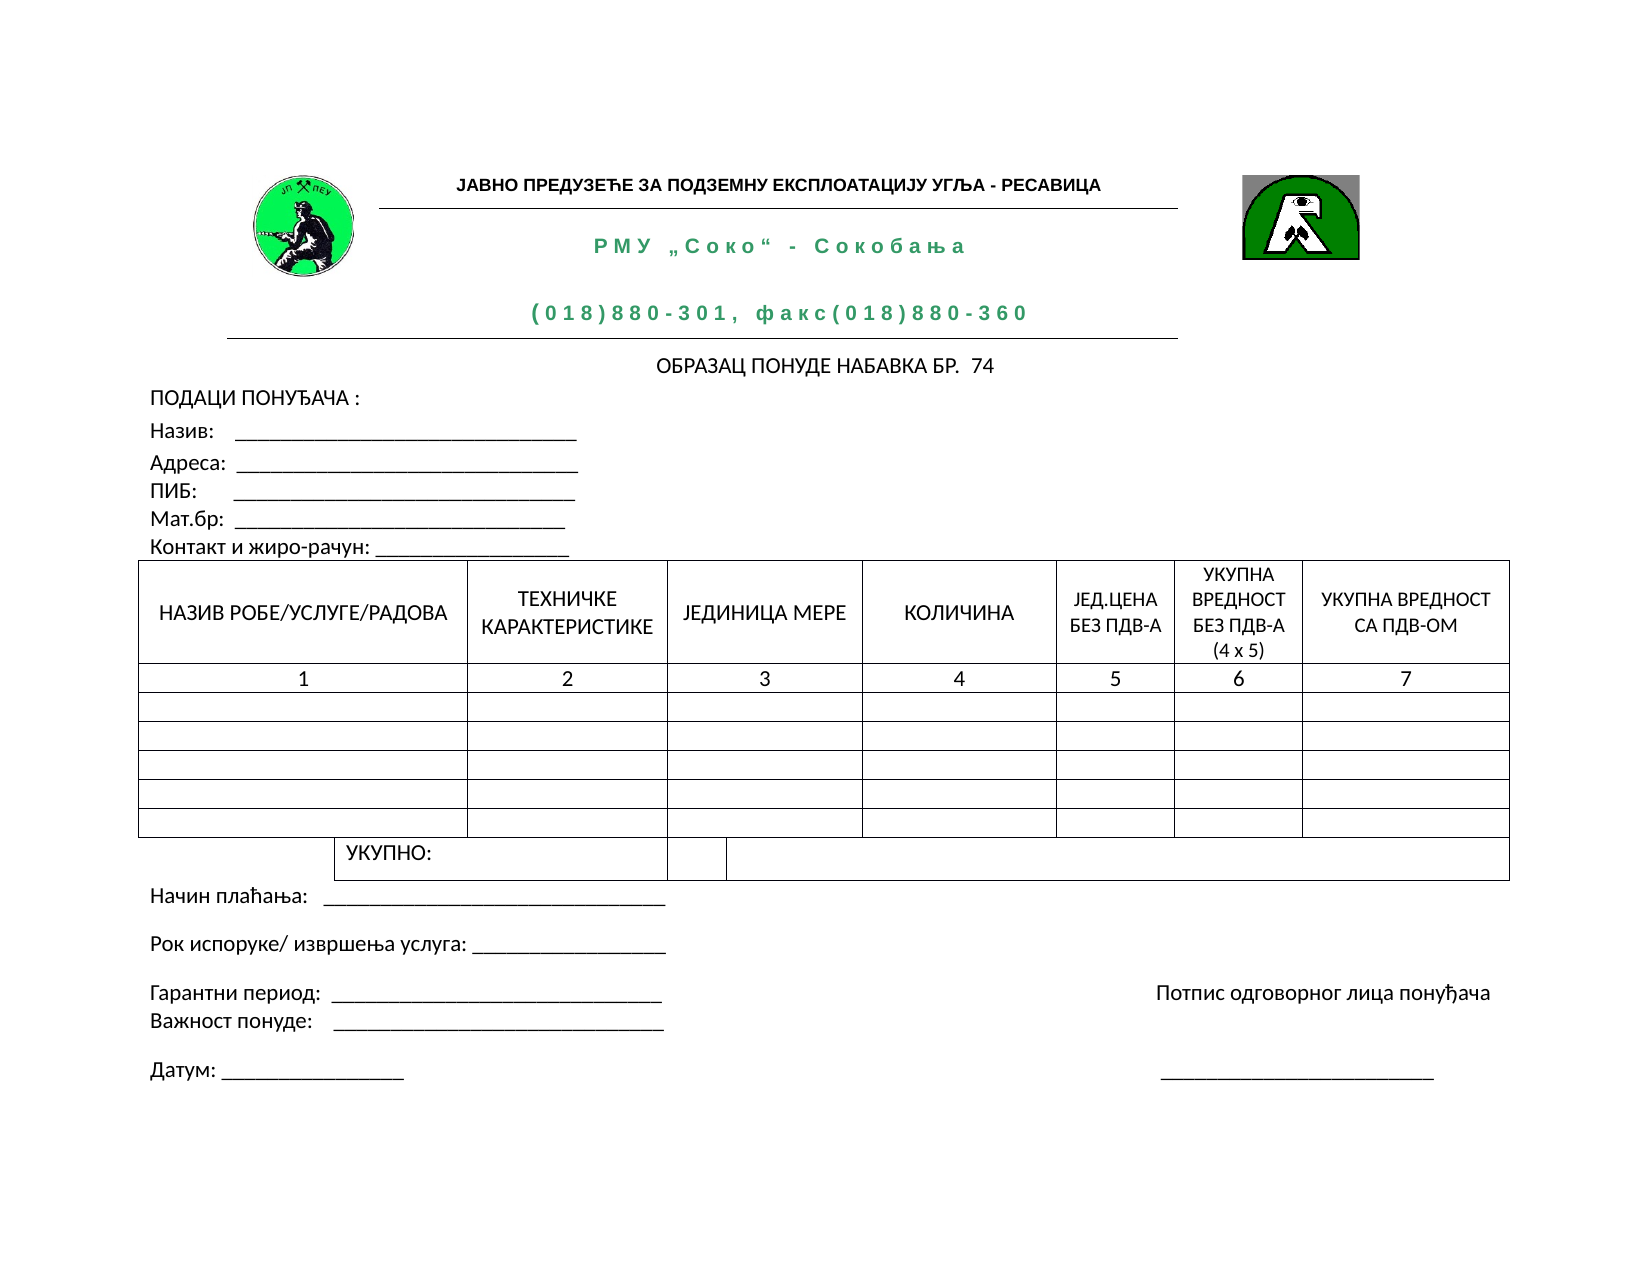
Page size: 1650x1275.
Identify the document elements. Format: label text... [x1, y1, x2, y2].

table_cell [468, 693, 667, 721]
table_cell [139, 838, 334, 880]
table_cell РМУ „Соко“ - Сокобања (018)880-301, факс(018)880-360 [379, 209, 1178, 338]
table_header ЈЕДИНИЦА МЕРЕ [668, 561, 862, 663]
table_header КОЛИЧИНА [863, 561, 1056, 663]
table_cell [1175, 751, 1302, 779]
table_cell [668, 751, 862, 779]
table_header УКУПНА ВРЕДНОСТ СА ПДВ-ОМ [1303, 561, 1509, 663]
table_cell 2 [468, 664, 667, 692]
table_cell [863, 780, 1056, 808]
table_cell 5 [1057, 664, 1174, 692]
table_header ЈАВНО ПРЕДУЗЕЋЕ ЗА ПОДЗЕМНУ ЕКСПЛОАТАЦИЈУ УГЉА - РЕСАВИЦА [379, 150, 1178, 208]
text Контакт и жиро-рачун: _________________ [150, 532, 1500, 560]
table_cell [1303, 693, 1509, 721]
picture [1242, 175, 1360, 260]
table_cell [1303, 809, 1509, 837]
table_header [1178, 150, 1424, 338]
table_cell [139, 722, 467, 750]
table_cell [1057, 693, 1174, 721]
table_cell 1 [139, 664, 467, 692]
text Адреса: ______________________________ [150, 448, 1500, 476]
table_cell [1303, 722, 1509, 750]
table_cell [668, 780, 862, 808]
table_cell [1303, 780, 1509, 808]
table_cell [468, 809, 667, 837]
table_header НАЗИВ РОБЕ/УСЛУГЕ/РАДОВА [139, 561, 467, 663]
text ПОДАЦИ ПОНУЂАЧА : [150, 383, 1500, 412]
table_cell 6 [1175, 664, 1302, 692]
text Датум: ________________ ________________________ [150, 1055, 1500, 1083]
table_cell [1057, 780, 1174, 808]
table_cell [468, 722, 667, 750]
table_cell [668, 838, 726, 880]
table_cell 4 [863, 664, 1056, 692]
text Рок испоруке/ извршења услуга: _________________ [150, 929, 1500, 958]
text ОБРАЗАЦ ПОНУДЕ НАБАВКА БР. 74 [150, 351, 1500, 379]
table_cell [727, 838, 1509, 880]
table_cell [139, 780, 467, 808]
picture [252, 175, 354, 277]
table_cell [1057, 751, 1174, 779]
table_cell [468, 780, 667, 808]
table_cell [1057, 722, 1174, 750]
table_cell [863, 751, 1056, 779]
text Мат.бр: _____________________________ [150, 504, 1500, 532]
table_cell [1175, 722, 1302, 750]
table_cell [668, 809, 862, 837]
table_header ЈЕД.ЦЕНА БЕЗ ПДВ-А [1057, 561, 1174, 663]
text ПИБ: ______________________________ [150, 476, 1500, 504]
table_cell [139, 809, 467, 837]
table_header ТЕХНИЧКЕ КАРАКТЕРИСТИКЕ [468, 561, 667, 663]
table_cell [468, 751, 667, 779]
table_cell 7 [1303, 664, 1509, 692]
text Назив: ______________________________ [150, 416, 1500, 444]
text Начин плаћања: ______________________________ [150, 881, 1500, 909]
table_cell [139, 751, 467, 779]
table_header [227, 150, 379, 338]
table_cell [1303, 751, 1509, 779]
table_cell [139, 693, 467, 721]
table_cell [668, 693, 862, 721]
table_cell [863, 809, 1056, 837]
table_cell [863, 722, 1056, 750]
table_cell [1057, 809, 1174, 837]
table_cell 3 [668, 664, 862, 692]
table_cell [1175, 809, 1302, 837]
table_header УКУПНА ВРЕДНОСТ БЕЗ ПДВ-А (4 x 5) [1175, 561, 1302, 663]
table_cell [1175, 780, 1302, 808]
table_cell [1175, 693, 1302, 721]
table_cell [863, 693, 1056, 721]
text Гарантни период: _____________________________ Потпис одговорног лица понуђача Важност понуде: _____________________________ [150, 978, 1500, 1034]
table_cell [668, 722, 862, 750]
table_cell УКУПНО: [335, 838, 667, 880]
